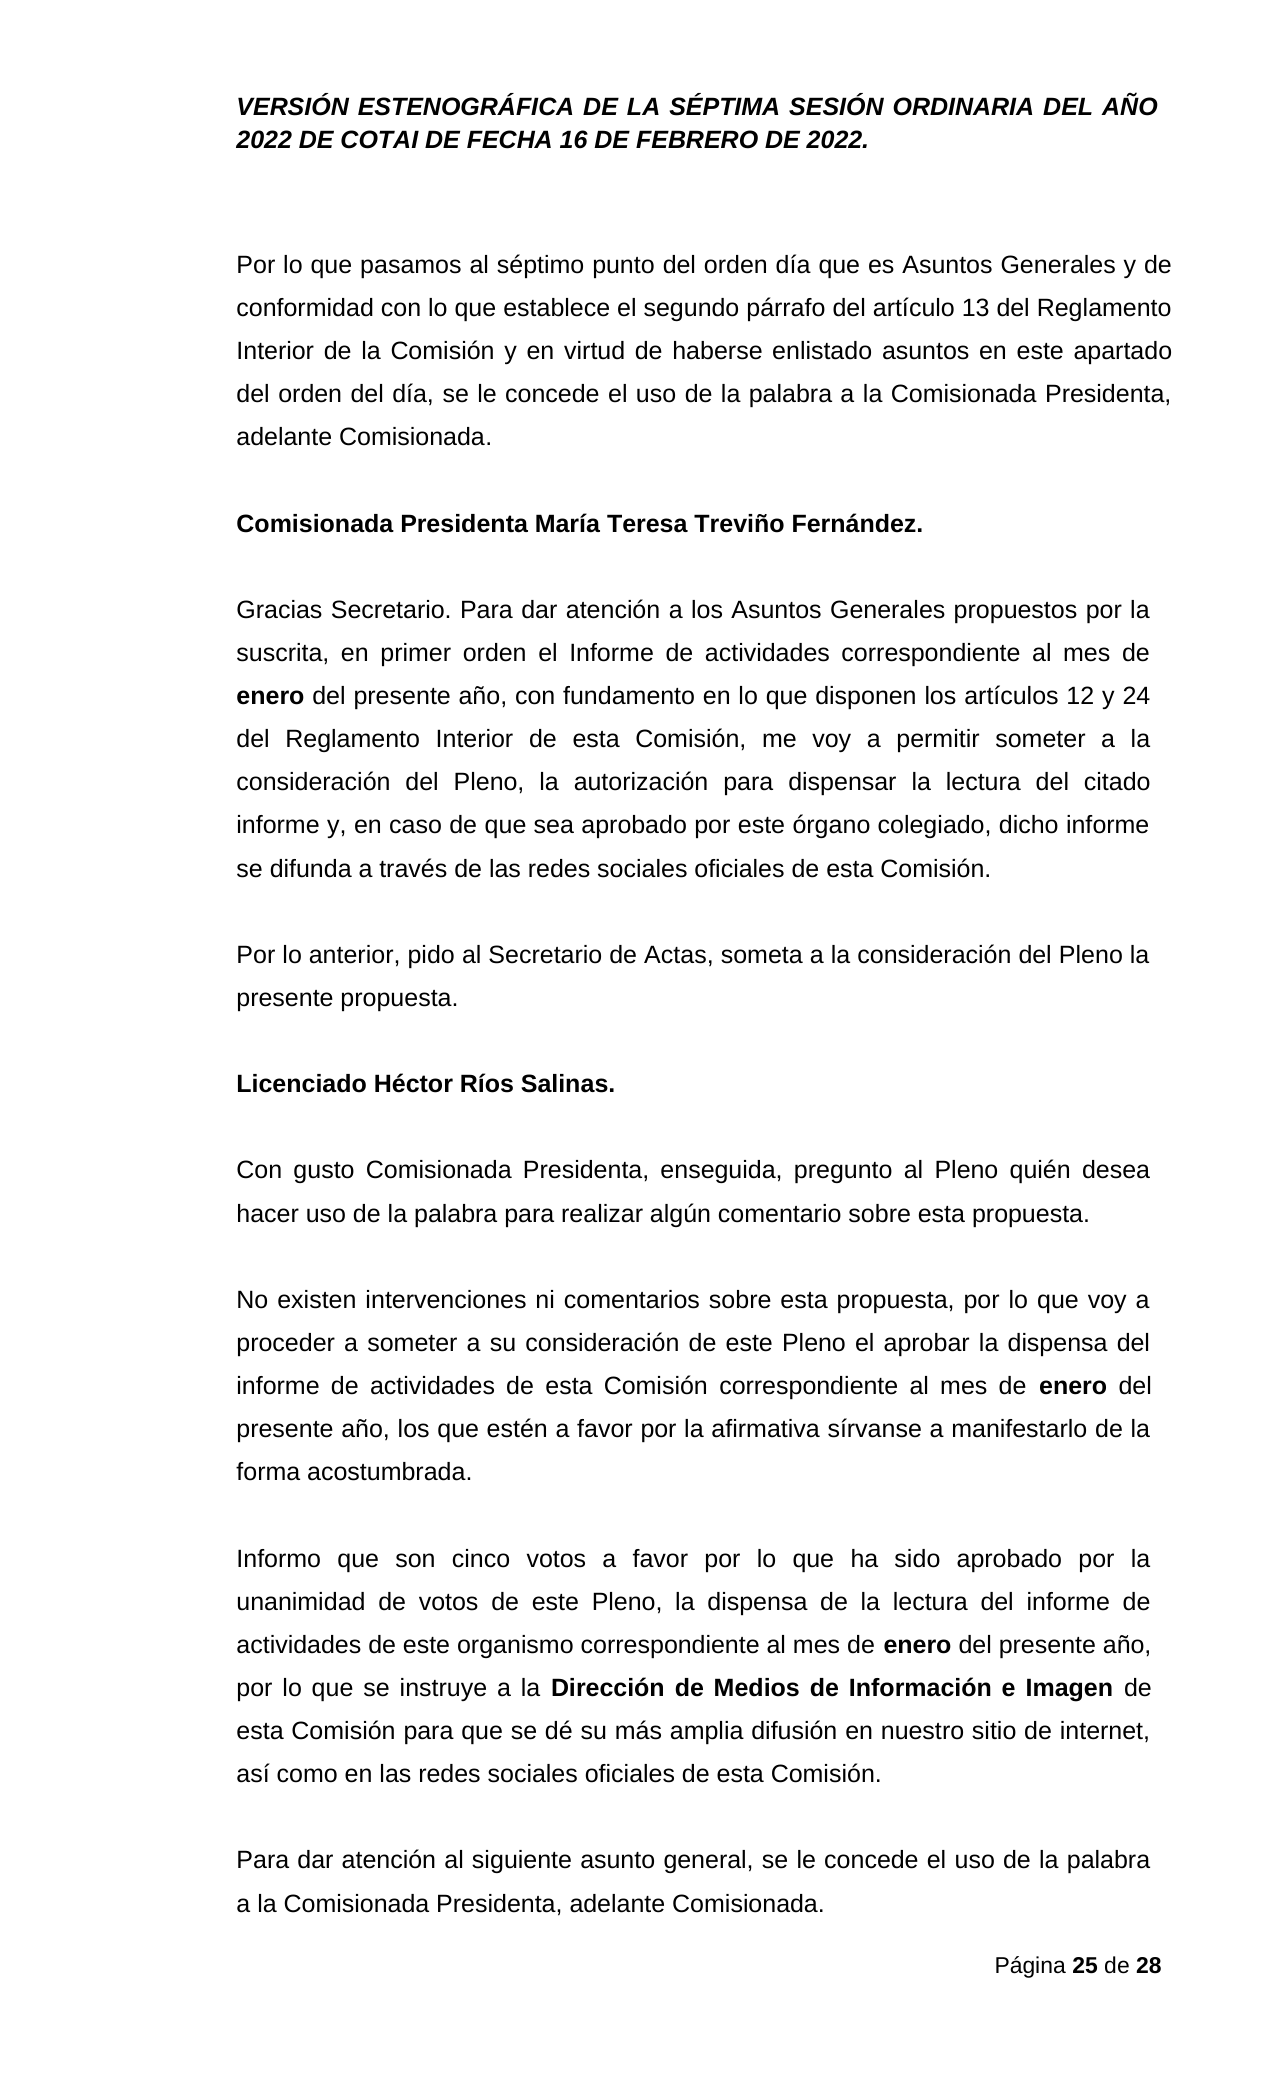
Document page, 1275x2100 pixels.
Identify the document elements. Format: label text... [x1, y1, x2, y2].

text Con gusto Comisionada Presidenta, enseguida, pregunto al Pleno quién desea hacer uso de la palabra para realizar algún comentario sobre esta propuesta. [236, 1156, 1152, 1227]
text Licenciado Héctor Ríos Salinas. [236, 1069, 1152, 1098]
text Comisionada Presidenta María Teresa Treviño Fernández. [236, 509, 1174, 537]
text No existen intervenciones ni comentarios sobre esta propuesta, por lo que voy a proceder a someter a su consideración de este Pleno el aprobar la dispensa del informe de actividades de esta Comisión correspondiente al mes de enero del presente año, los que estén a favor por la afirmativa sírvanse a manifestarlo de la forma acostumbrada. [236, 1285, 1152, 1486]
text Gracias Secretario. Para dar atención a los Asuntos Generales propuestos por la suscrita, en primer orden el Informe de actividades correspondiente al mes de enero del presente año, con fundamento en lo que disponen los artículos 12 y 24 del Reglamento Interior de esta Comisión, me voy a permitir someter a la consideración del Pleno, la autorización para dispensar la lectura del citado informe y, en caso de que sea aprobado por este órgano colegiado, dicho informe se difunda a través de las redes sociales oficiales de esta Comisión. [236, 595, 1152, 882]
text Informo que son cinco votos a favor por lo que ha sido aprobado por la unanimidad de votos de este Pleno, la dispensa de la lectura del informe de actividades de este organismo correspondiente al mes de enero del presente año, por lo que se instruye a la Dirección de Medios de Información e Imagen de esta Comisión para que se dé su más amplia difusión en nuestro sitio de internet, así como en las redes sociales oficiales de esta Comisión. [236, 1544, 1152, 1788]
text Por lo anterior, pido al Secretario de Actas, someta a la consideración del Pleno la presente propuesta. [236, 940, 1152, 1012]
text Por lo que pasamos al séptimo punto del orden día que es Asuntos Generales y de conformidad con lo que establece el segundo párrafo del artículo 13 del Reglamento Interior de la Comisión y en virtud de haberse enlistado asuntos en este apartado del orden del día, se le concede el uso de la palabra a la Comisionada Presidenta, adelante Comisionada. [236, 250, 1174, 451]
text Para dar atención al siguiente asunto general, se le concede el uso de la palabra a la Comisionada Presidenta, adelante Comisionada. [236, 1846, 1152, 1917]
